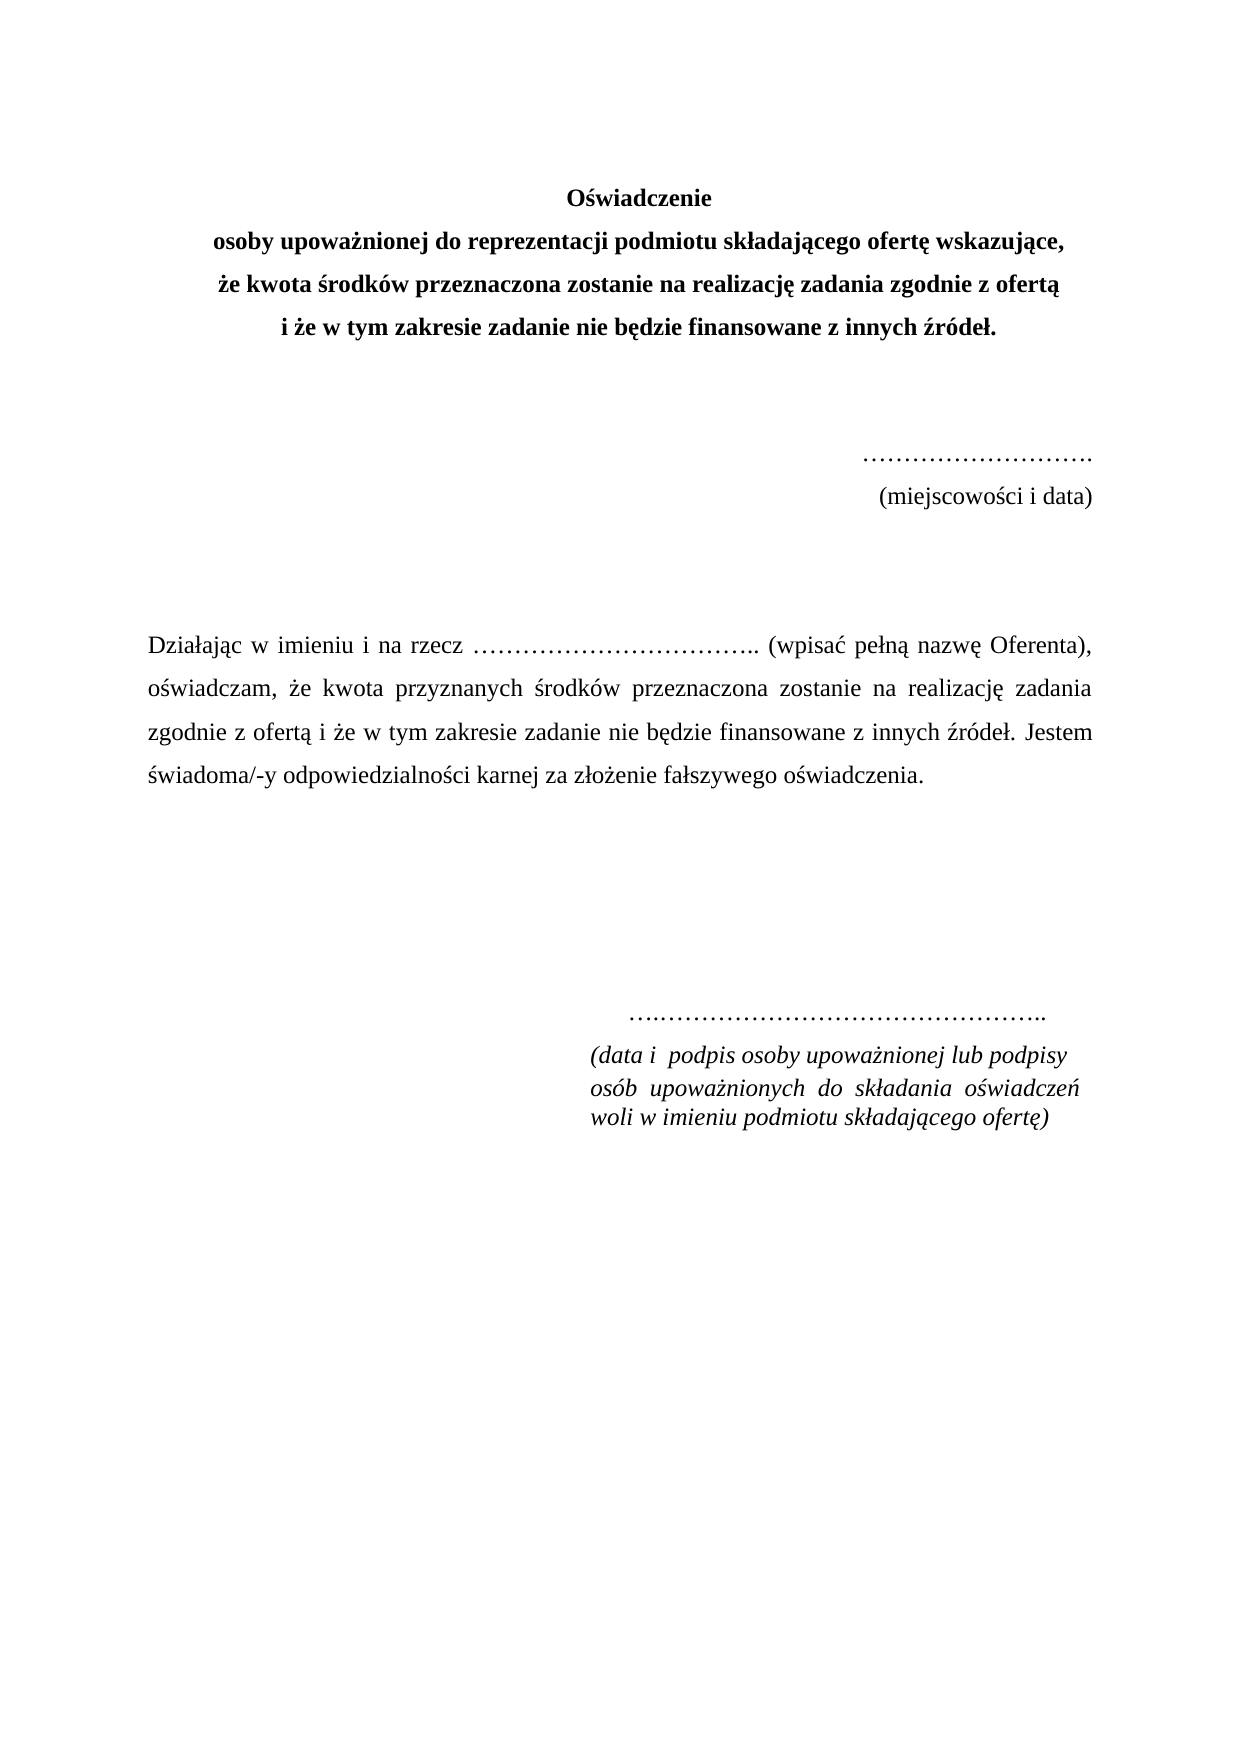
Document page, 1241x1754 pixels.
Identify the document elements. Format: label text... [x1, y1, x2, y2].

text i że w tym zakresie zadanie nie będzie finansowane z innych źródeł. [185, 312, 1093, 341]
text ….……………………………………….. [590, 997, 1093, 1026]
text (data i podpis osoby upoważnionej lub podpisy [148, 1041, 1093, 1069]
text Oświadczenie [185, 183, 1093, 212]
text ………………………. [148, 438, 1093, 467]
text osoby upoważnionej do reprezentacji podmiotu składającego ofertę wskazujące, [185, 226, 1093, 255]
text (miejscowości i data) [148, 481, 1093, 510]
text że kwota środków przeznaczona zostanie na realizację zadania zgodnie z ofertą [185, 269, 1093, 298]
text Działając w imieniu i na rzecz …………………………….. (wpisać pełną nazwę Oferenta), oświadczam, że kwota przyznanych środków przeznaczona zostanie na realizację zadania zgodnie z ofertą i że w tym zakresie zadanie nie będzie finansowane z innych źródeł. Jestem świadoma/-y odpowiedzialności karnej za złożenie fałszywego oświadczenia. [148, 630, 1093, 788]
text osób upoważnionych do składania oświadczeń woli w imieniu podmiotu składającego ofertę) [148, 1073, 1093, 1131]
